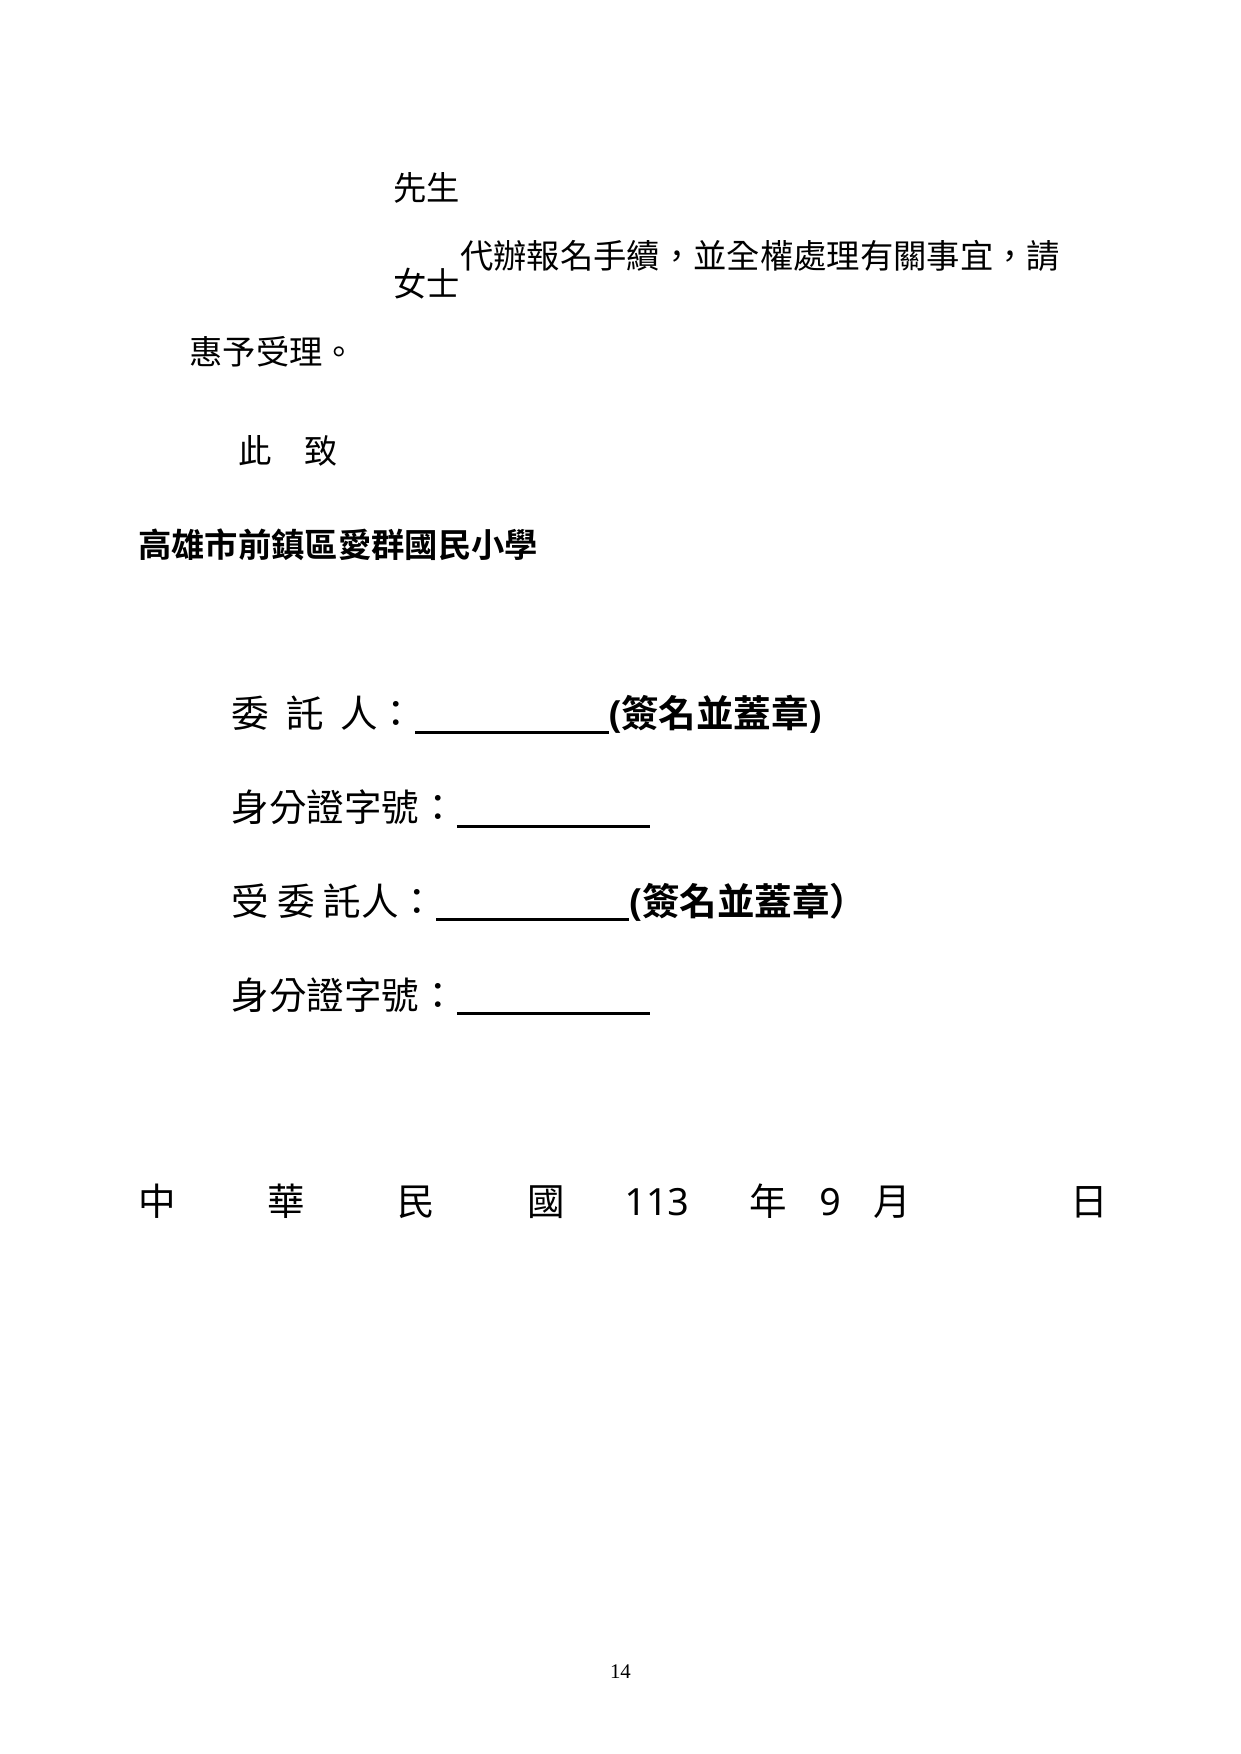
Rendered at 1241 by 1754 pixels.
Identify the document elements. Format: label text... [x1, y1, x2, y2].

text 受 委 託人： (簽名並蓋章） [232, 862, 1140, 937]
text 身分證字號： [232, 768, 1140, 843]
text 此 致 [138, 412, 1090, 487]
text 中 華 民 國 113 年9月 日 [138, 1162, 1108, 1237]
text 身分證字號： [232, 955, 1140, 1030]
text 先生女士代辦報名手續，並全權處理有關事宜，請惠予受理。 [189, 114, 1090, 374]
text 高雄市前鎮區愛群國民小學 [138, 505, 1140, 580]
text 委 託 人： (簽名並蓋章) [232, 674, 1140, 749]
